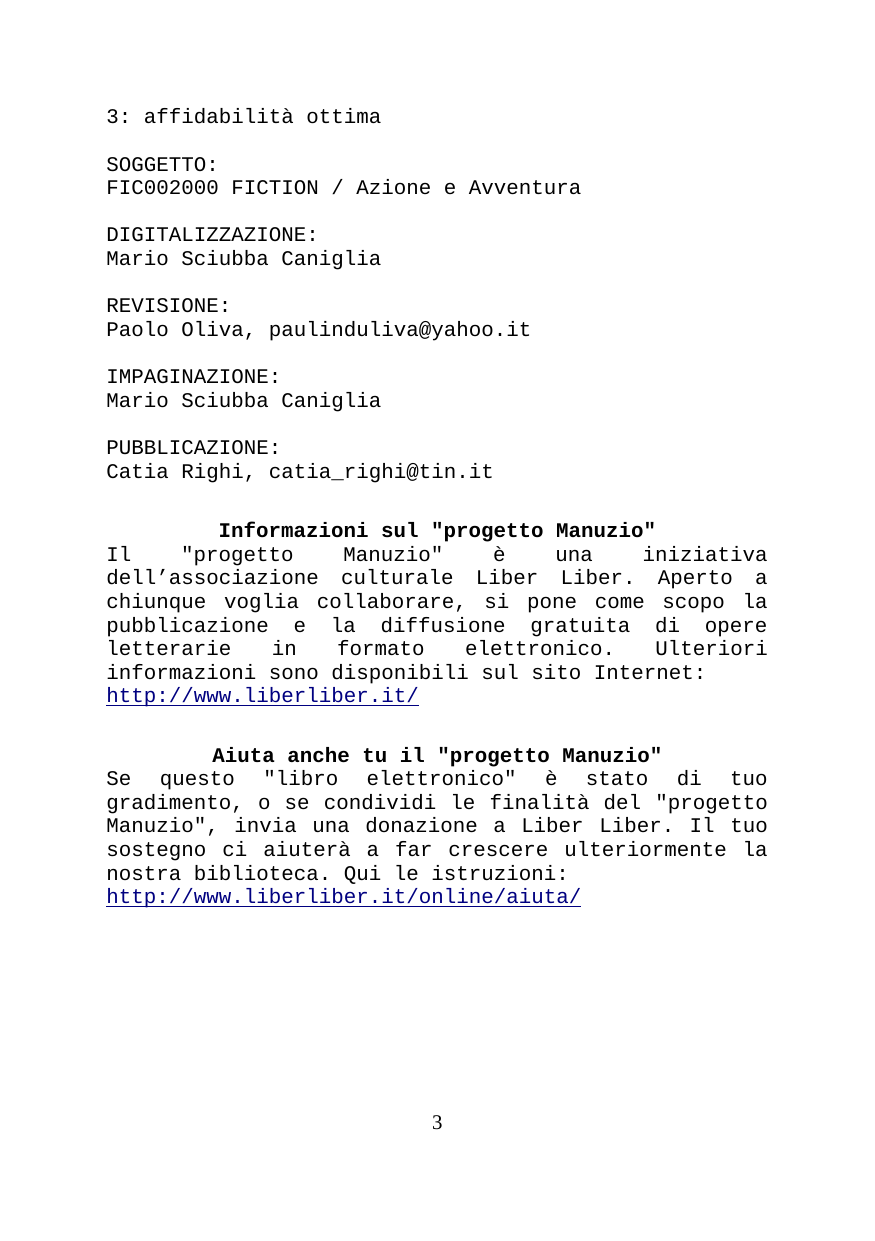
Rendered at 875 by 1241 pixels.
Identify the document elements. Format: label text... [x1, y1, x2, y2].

text Informazioni sul "progetto Manuzio" [106, 520, 768, 544]
text http://www.liberliber.it/online/aiuta/ [106, 886, 768, 910]
text DIGITALIZZAZIONE: [106, 224, 768, 248]
text Mario Sciubba Caniglia [106, 390, 768, 414]
text 3: affidabilità ottima [106, 106, 768, 130]
text Paolo Oliva, paulinduliva@yahoo.it [106, 319, 768, 343]
text IMPAGINAZIONE: [106, 366, 768, 390]
text FIC002000 FICTION / Azione e Avventura [106, 177, 768, 201]
text SOGGETTO: [106, 153, 768, 177]
text Mario Sciubba Caniglia [106, 248, 768, 272]
text http://www.liberliber.it/ [106, 686, 768, 709]
text Se questo "libro elettronico" è stato di tuo gradimento, o se condividi le finalità del "progetto Manuzio", invia una donazione a Liber Liber. Il tuo sostegno ci aiuterà a far crescere ulteriormente la nostra biblioteca. Qui le istruzioni: [106, 768, 768, 886]
text Aiuta anche tu il "progetto Manuzio" [106, 744, 768, 768]
text REVISIONE: [106, 295, 768, 319]
text Catia Righi, catia_righi@tin.it [106, 461, 768, 484]
text Il "progetto Manuzio" è una iniziativa dell’associazione culturale Liber Liber. Aperto a chiunque voglia collaborare, si pone come scopo la pubblicazione e la diffusione gratuita di opere letterarie in formato elettronico. Ulteriori informazioni sono disponibili sul sito Internet: [106, 544, 768, 686]
text PUBBLICAZIONE: [106, 437, 768, 461]
